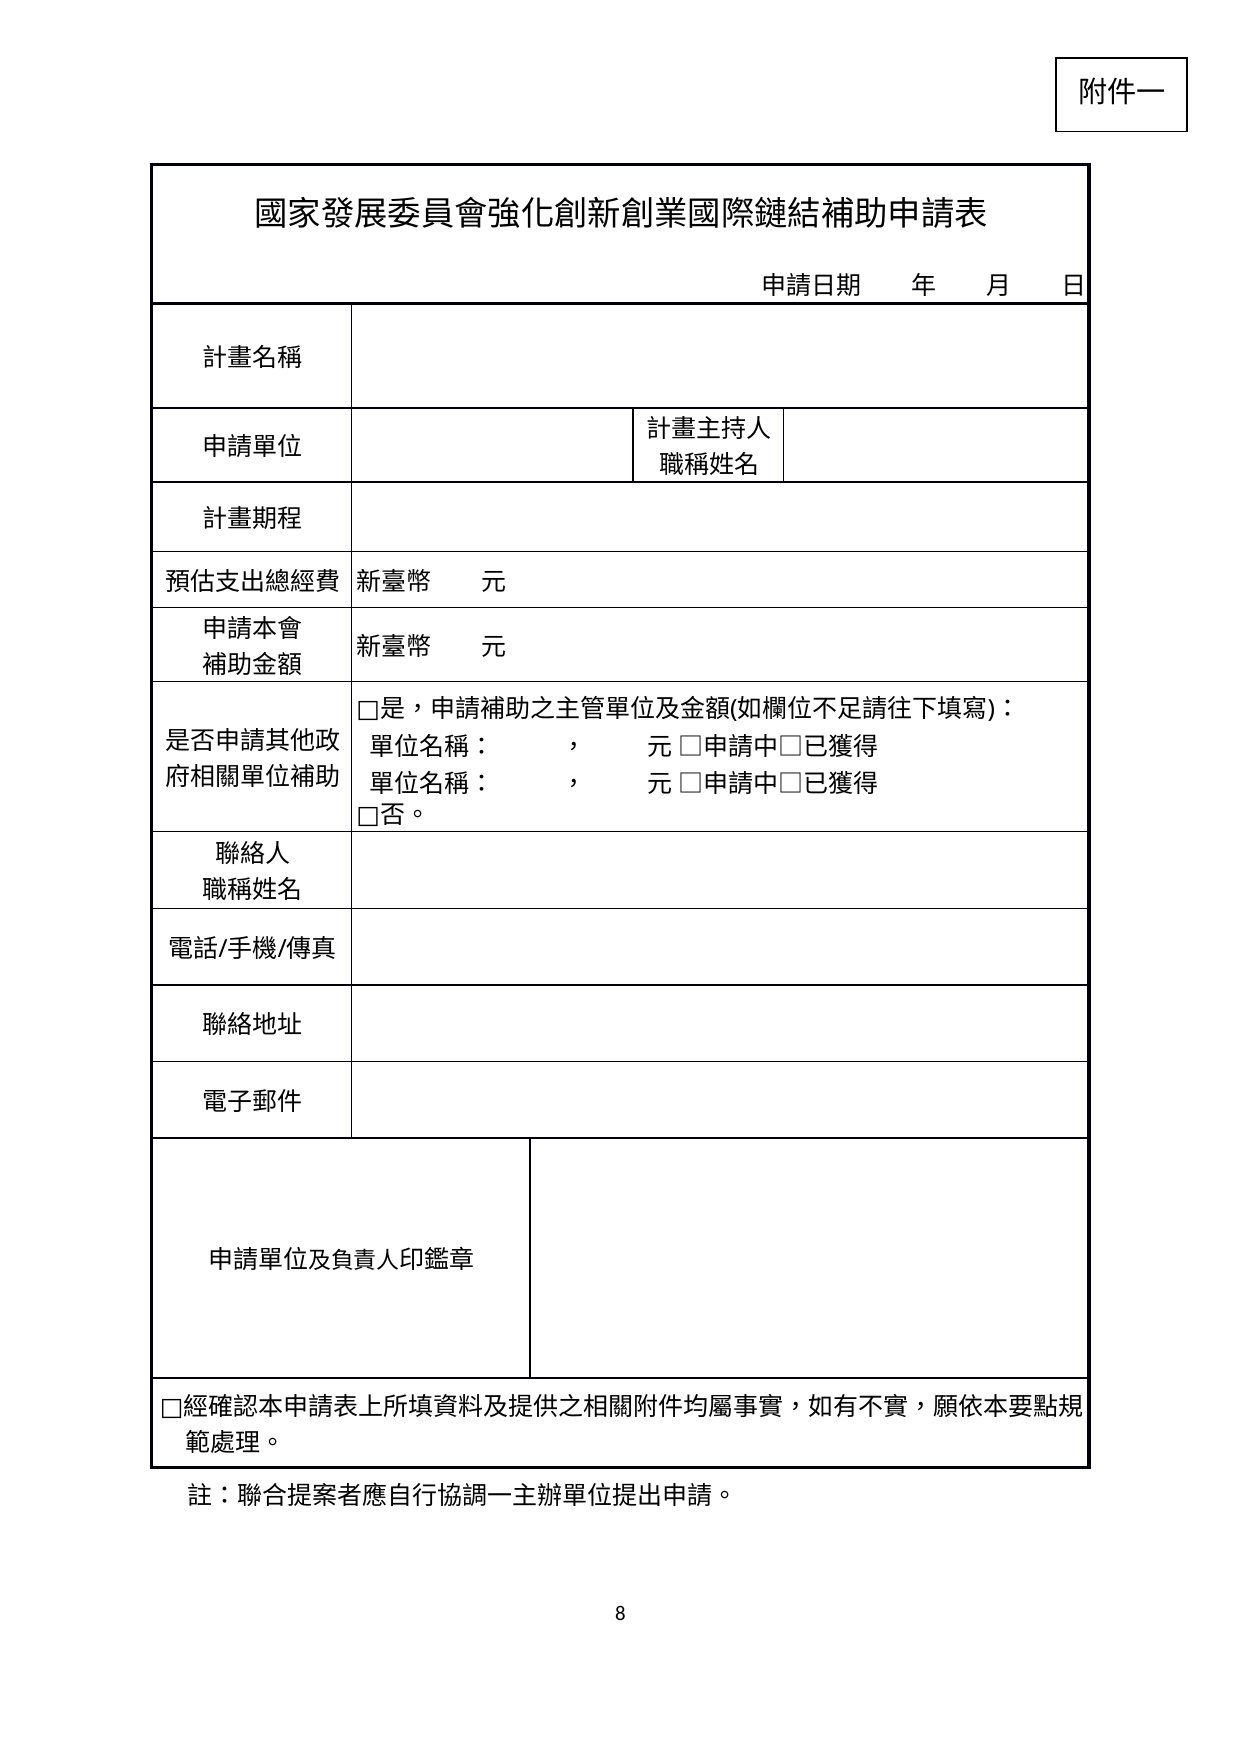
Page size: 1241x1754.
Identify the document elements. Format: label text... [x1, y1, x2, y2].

text 註：聯合提案者應自行協調一主辦單位提出申請。 [187, 1469, 1053, 1506]
table_cell □是，申請補助之主管單位及金額(如欄位不足請往下填寫)： 單位名稱： ， 元 □申請中□已獲得 單位名稱： ， 元 □申請中□已獲得 □否。 [352, 682, 1087, 831]
table_cell [352, 483, 1087, 551]
table_cell 計畫期程 [153, 483, 351, 551]
table_cell 申請本會 補助金額 [153, 608, 351, 681]
table_cell 聯絡地址 [153, 986, 351, 1061]
table_header 國家發展委員會強化創新創業國際鏈結補助申請表 申請日期 年 月 日 [153, 166, 1087, 302]
table_cell 電話/手機/傳真 [153, 909, 351, 984]
table_cell 新臺幣 元 [352, 552, 1087, 606]
table_cell 計畫名稱 [153, 305, 351, 407]
table_cell 申請單位 [153, 409, 351, 481]
table_cell □經確認本申請表上所填資料及提供之相關附件均屬事實，如有不實，願依本要點規範處理。 [153, 1379, 1087, 1466]
table_cell 計畫主持人 職稱姓名 [634, 409, 783, 481]
table_cell [352, 986, 1087, 1061]
table_cell 申請單位及負責人印鑑章 [153, 1139, 529, 1377]
table_cell 預估支出總經費 [153, 552, 351, 606]
table_cell [352, 305, 1087, 407]
table_cell [352, 909, 1087, 984]
table_cell [352, 409, 632, 481]
table_cell 是否申請其他政府相關單位補助 [153, 682, 351, 831]
table_cell [352, 1062, 1087, 1137]
table_cell 新臺幣 元 [352, 608, 1087, 681]
table_cell 電子郵件 [153, 1062, 351, 1137]
table_cell 聯絡人 職稱姓名 [153, 832, 351, 907]
table_cell [784, 409, 1087, 481]
table_cell [352, 832, 1087, 907]
table_cell [531, 1139, 1087, 1377]
